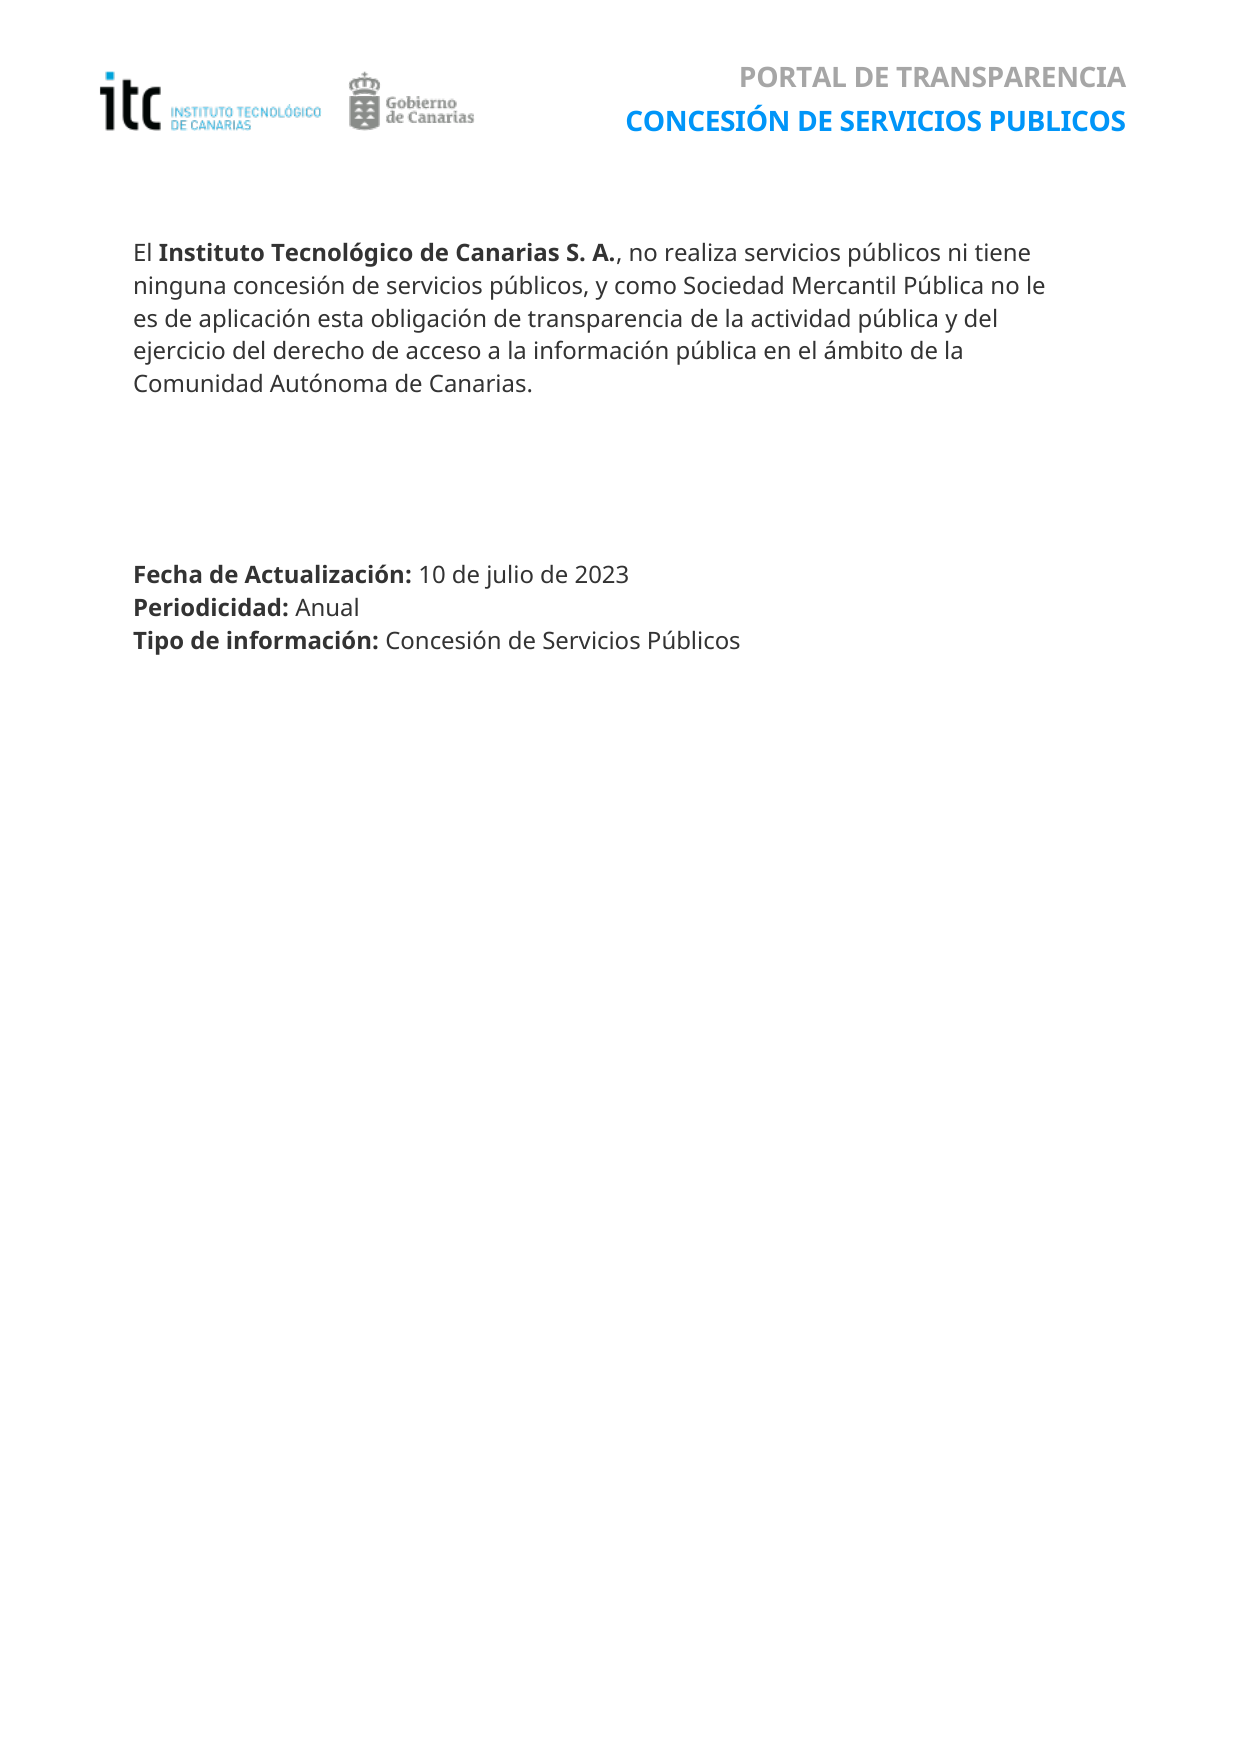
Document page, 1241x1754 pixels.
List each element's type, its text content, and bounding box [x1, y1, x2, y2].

text Fecha de Actualización: 10 de julio de 2023 Periodicidad: Anual Tipo de información: Concesión de Servicios Públicos [133, 558, 1063, 656]
text El Instituto Tecnológico de Canarias S. A., no realiza servicios públicos ni tiene ninguna concesión de servicios públicos, y como Sociedad Mercantil Pública no le es de aplicación esta obligación de transparencia de la actividad pública y del ejercicio del derecho de acceso a la información pública en el ámbito de la Comunidad Autónoma de Canarias. [133, 236, 1063, 399]
